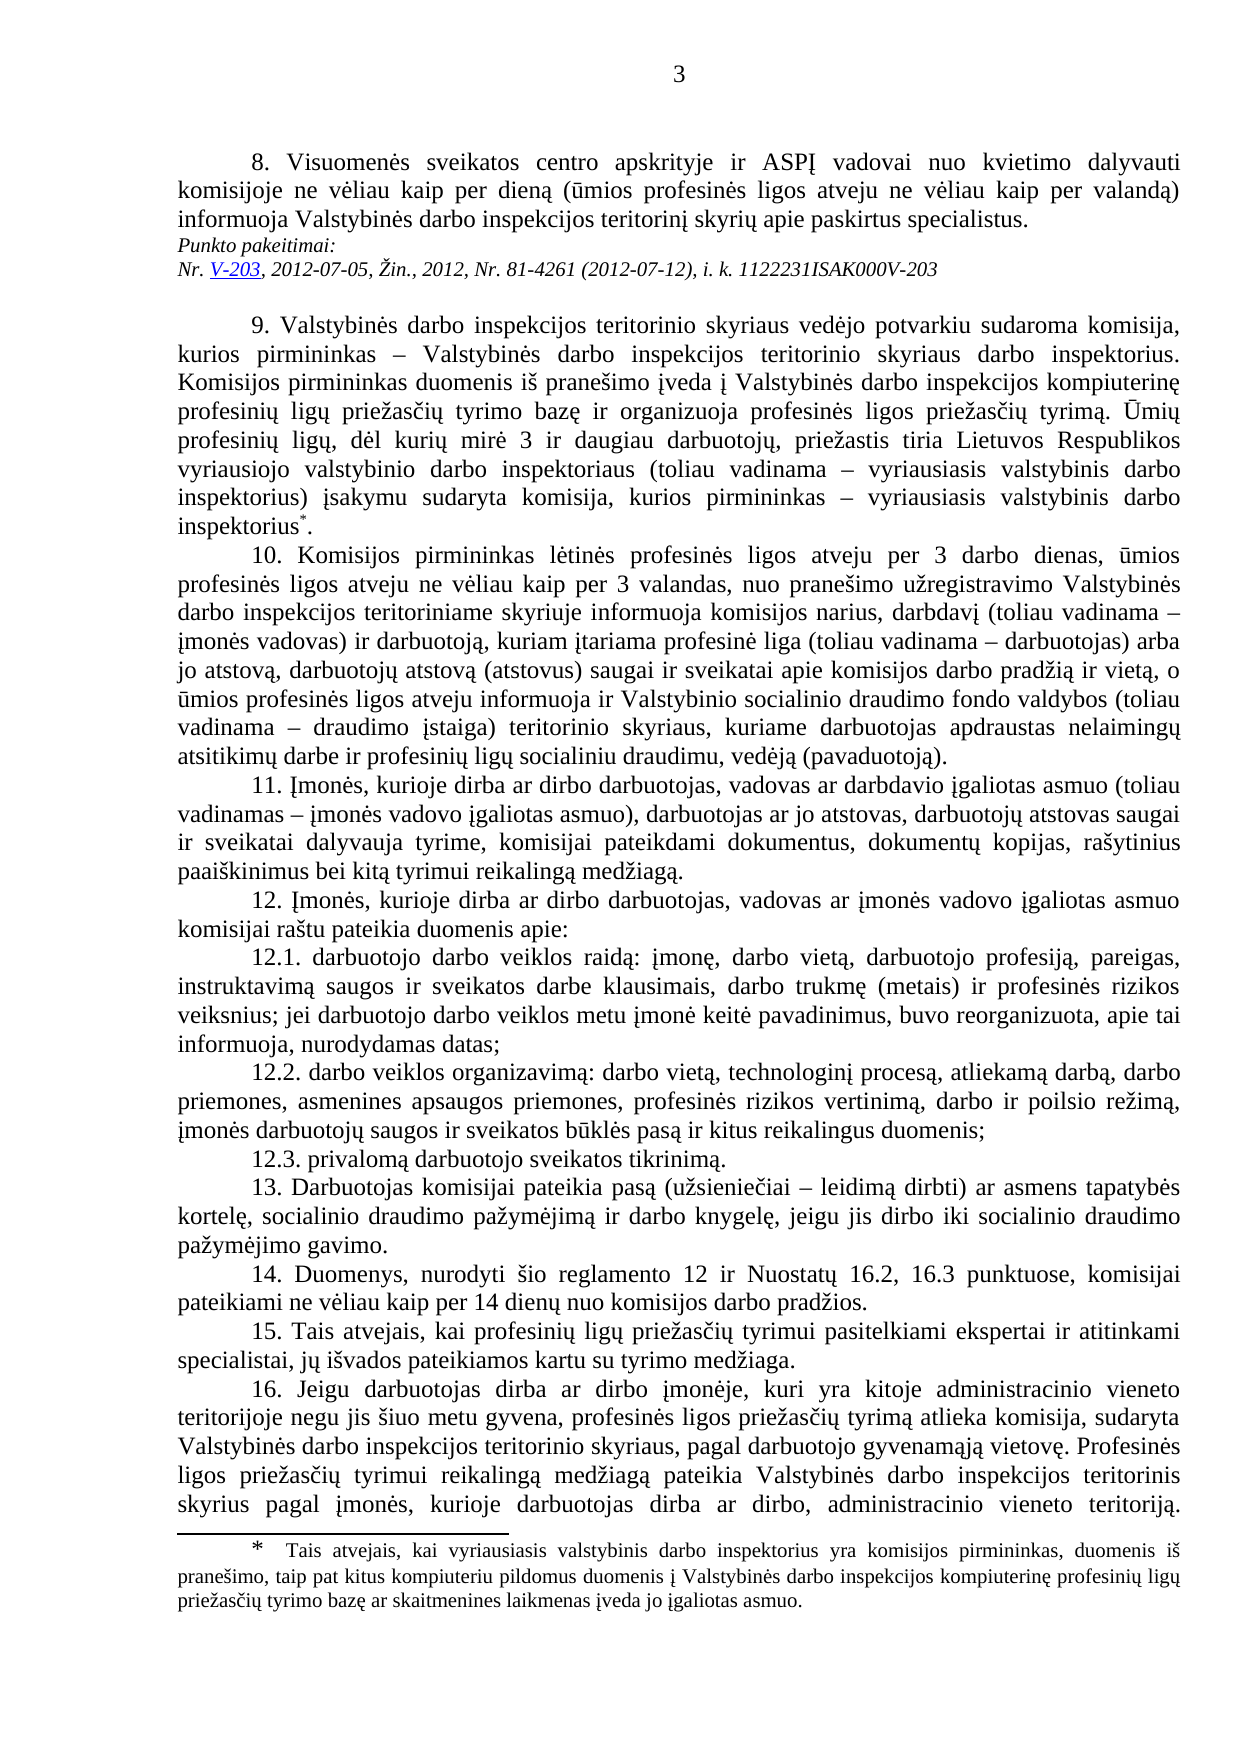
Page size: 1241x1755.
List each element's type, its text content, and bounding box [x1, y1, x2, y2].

text 9. Valstybinės darbo inspekcijos teritorinio skyriaus vedėjo potvarkiu sudaroma komisija, kurios pirmininkas – Valstybinės darbo inspekcijos teritorinio skyriaus darbo inspektorius. Komisijos pirmininkas duomenis iš pranešimo įveda į Valstybinės darbo inspekcijos kompiuterinę profesinių ligų priežasčių tyrimo bazę ir organizuoja profesinės ligos priežasčių tyrimą. Ūmių profesinių ligų, dėl kurių mirė 3 ir daugiau darbuotojų, priežastis tiria Lietuvos Respublikos vyriausiojo valstybinio darbo inspektoriaus (toliau vadinama – vyriausiasis valstybinis darbo inspektorius) įsakymu sudaryta komisija, kurios pirmininkas – vyriausiasis valstybinis darbo inspektorius. [177, 310, 1181, 540]
text Tais atvejais, kai vyriausiasis valstybinis darbo inspektorius yra komisijos pirmininkas, duomenis iš pranešimo, taip pat kitus kompiuteriu pildomus duomenis į Valstybinės darbo inspekcijos kompiuterinę profesinių ligų priežasčių tyrimo bazę ar skaitmenines laikmenas įveda jo įgaliotas asmuo. [177, 1534, 1181, 1612]
text 14. Duomenys, nurodyti šio reglamento 12 ir Nuostatų 16.2, 16.3 punktuose, komisijai pateikiami ne vėliau kaip per 14 dienų nuo komisijos darbo pradžios. [177, 1259, 1181, 1316]
text 13. Darbuotojas komisijai pateikia pasą (užsieniečiai – leidimą dirbti) ar asmens tapatybės kortelę, socialinio draudimo pažymėjimą ir darbo knygelę, jeigu jis dirbo iki socialinio draudimo pažymėjimo gavimo. [177, 1172, 1181, 1259]
text 16. Jeigu darbuotojas dirba ar dirbo įmonėje, kuri yra kitoje administracinio vieneto teritorijoje negu jis šiuo metu gyvena, profesinės ligos priežasčių tyrimą atlieka komisija, sudaryta Valstybinės darbo inspekcijos teritorinio skyriaus, pagal darbuotojo gyvenamąją vietovę. Profesinės ligos priežasčių tyrimui reikalingą medžiagą pateikia Valstybinės darbo inspekcijos teritorinis skyrius pagal įmonės, kurioje darbuotojas dirba ar dirbo, administracinio vieneto teritoriją. [177, 1374, 1181, 1517]
text 10. Komisijos pirmininkas lėtinės profesinės ligos atveju per 3 darbo dienas, ūmios profesinės ligos atveju ne vėliau kaip per 3 valandas, nuo pranešimo užregistravimo Valstybinės darbo inspekcijos teritoriniame skyriuje informuoja komisijos narius, darbdavį (toliau vadinama – įmonės vadovas) ir darbuotoją, kuriam įtariama profesinė liga (toliau vadinama – darbuotojas) arba jo atstovą, darbuotojų atstovą (atstovus) saugai ir sveikatai apie komisijos darbo pradžią ir vietą, o ūmios profesinės ligos atveju informuoja ir Valstybinio socialinio draudimo fondo valdybos (toliau vadinama – draudimo įstaiga) teritorinio skyriaus, kuriame darbuotojas apdraustas nelaimingų atsitikimų darbe ir profesinių ligų socialiniu draudimu, vedėją (pavaduotoją). [177, 540, 1181, 770]
text 12. Įmonės, kurioje dirba ar dirbo darbuotojas, vadovas ar įmonės vadovo įgaliotas asmuo komisijai raštu pateikia duomenis apie: [177, 885, 1181, 942]
text 12.1. darbuotojo darbo veiklos raidą: įmonę, darbo vietą, darbuotojo profesiją, pareigas, instruktavimą saugos ir sveikatos darbe klausimais, darbo trukmę (metais) ir profesinės rizikos veiksnius; jei darbuotojo darbo veiklos metu įmonė keitė pavadinimus, buvo reorganizuota, apie tai informuoja, nurodydamas datas; [177, 942, 1181, 1057]
text 15. Tais atvejais, kai profesinių ligų priežasčių tyrimui pasitelkiami ekspertai ir atitinkami specialistai, jų išvados pateikiamos kartu su tyrimo medžiaga. [177, 1316, 1181, 1374]
text 12.3. privalomą darbuotojo sveikatos tikrinimą. [177, 1144, 1181, 1172]
text Nr. V-203, 2012-07-05, Žin., 2012, Nr. 81-4261 (2012-07-12), i. k. 1122231ISAK000V-203 [177, 257, 1181, 281]
text 12.2. darbo veiklos organizavimą: darbo vietą, technologinį procesą, atliekamą darbą, darbo priemones, asmenines apsaugos priemones, profesinės rizikos vertinimą, darbo ir poilsio režimą, įmonės darbuotojų saugos ir sveikatos būklės pasą ir kitus reikalingus duomenis; [177, 1057, 1181, 1144]
text 11. Įmonės, kurioje dirba ar dirbo darbuotojas, vadovas ar darbdavio įgaliotas asmuo (toliau vadinamas – įmonės vadovo įgaliotas asmuo), darbuotojas ar jo atstovas, darbuotojų atstovas saugai ir sveikatai dalyvauja tyrime, komisijai pateikdami dokumentus, dokumentų kopijas, rašytinius paaiškinimus bei kitą tyrimui reikalingą medžiagą. [177, 770, 1181, 885]
text Punkto pakeitimai: [177, 233, 1181, 257]
text 8. Visuomenės sveikatos centro apskrityje ir ASPĮ vadovai nuo kvietimo dalyvauti komisijoje ne vėliau kaip per dieną (ūmios profesinės ligos atveju ne vėliau kaip per valandą) informuoja Valstybinės darbo inspekcijos teritorinį skyrių apie paskirtus specialistus. [177, 147, 1181, 233]
